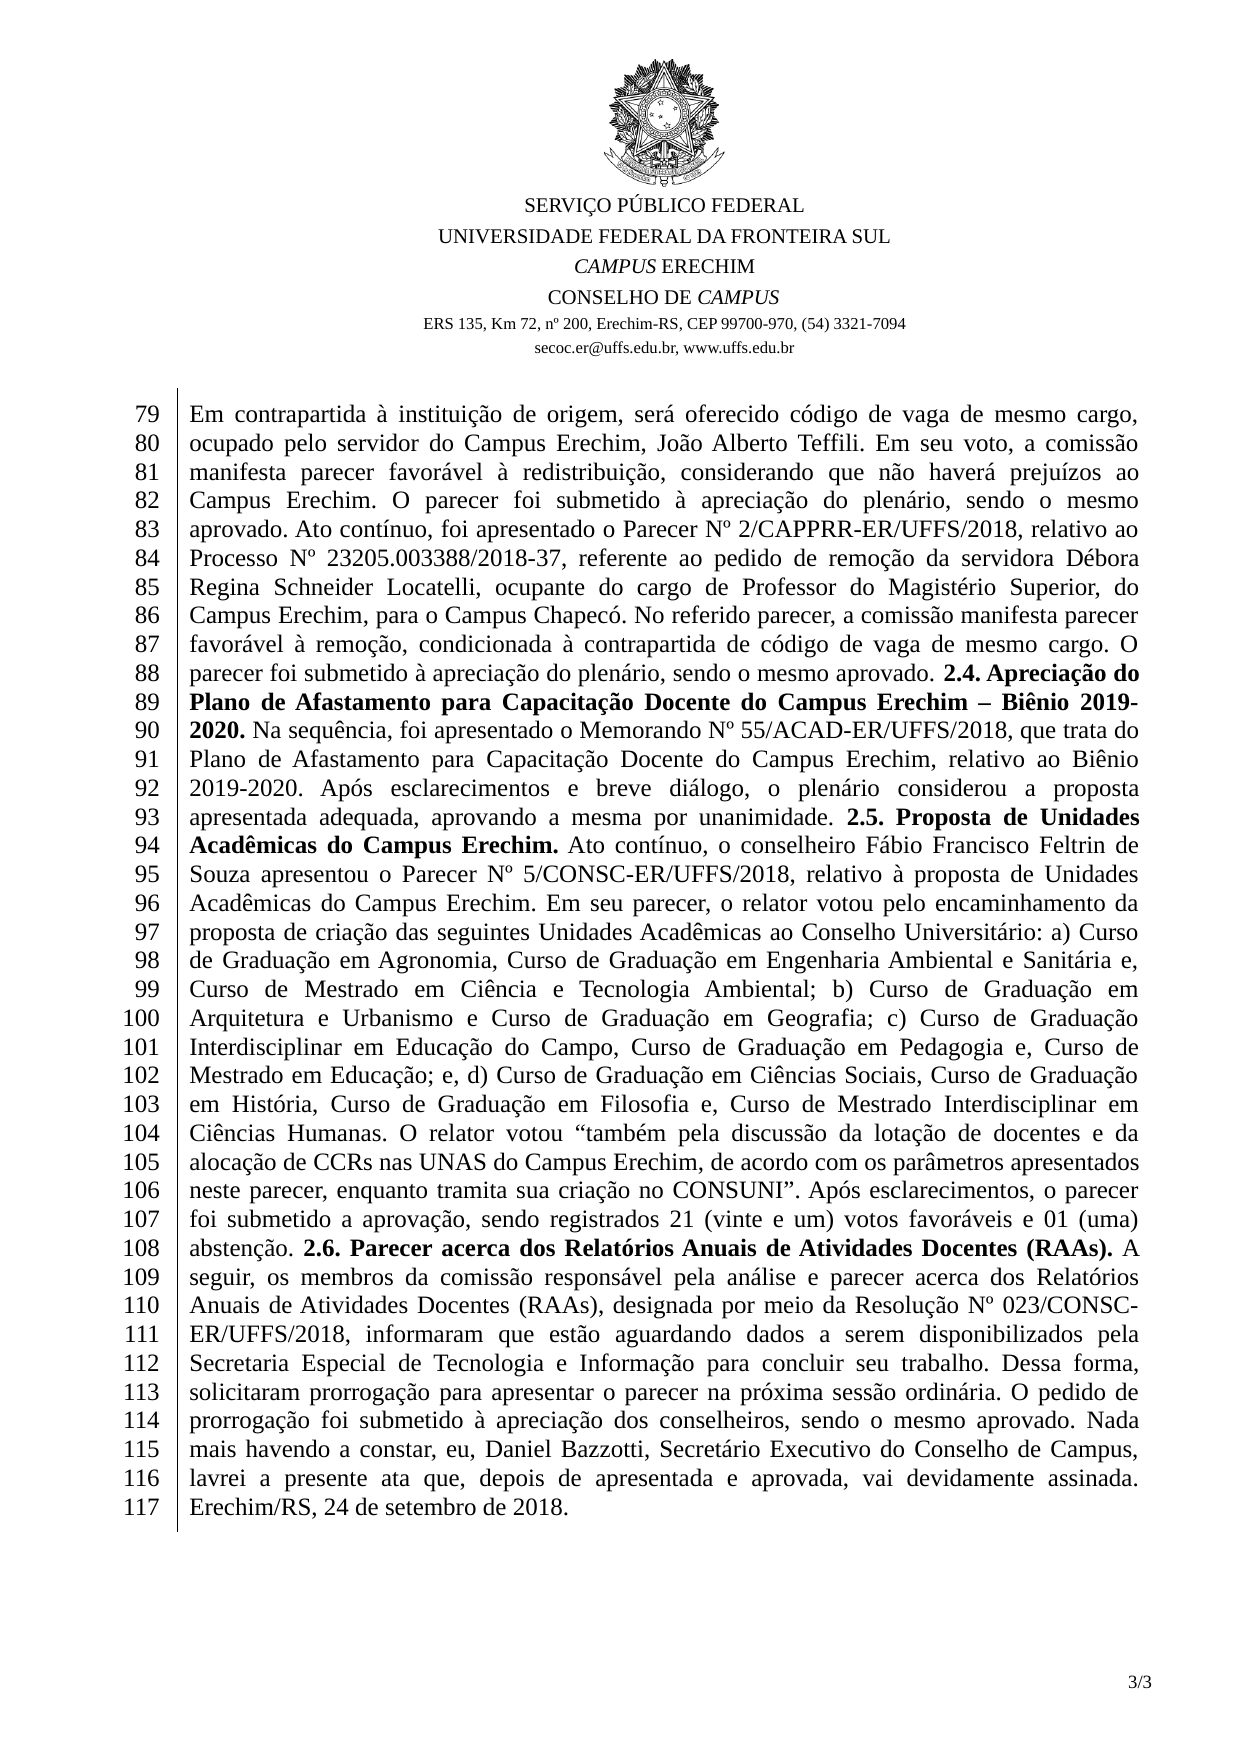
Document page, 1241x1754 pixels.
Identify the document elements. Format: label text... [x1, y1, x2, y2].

text Em contrapartida à instituição de origem, será oferecido código de vaga de mesmo cargo, ocupado pelo servidor do Campus Erechim, João Alberto Teffili. Em seu voto, a comissão manifesta parecer favorável à redistribuição, considerando que não haverá prejuízos ao Campus Erechim. O parecer foi submetido à apreciação do plenário, sendo o mesmo aprovado. Ato contínuo, foi apresentado o Parecer Nº 2/CAPPRR-ER/UFFS/2018, relativo ao Processo Nº 23205.003388/2018-37, referente ao pedido de remoção da servidora Débora Regina Schneider Locatelli, ocupante do cargo de Professor do Magistério Superior, do Campus Erechim, para o Campus Chapecó. No referido parecer, a comissão manifesta parecer favorável à remoção, condicionada à contrapartida de código de vaga de mesmo cargo. O parecer foi submetido à apreciação do plenário, sendo o mesmo aprovado. 2.4. Apreciação do Plano de Afastamento para Capacitação Docente do Campus Erechim – Biênio 2019-2020. Na sequência, foi apresentado o Memorando Nº 55/ACAD-ER/UFFS/2018, que trata do Plano de Afastamento para Capacitação Docente do Campus Erechim, relativo ao Biênio 2019-2020. Após esclarecimentos e breve diálogo, o plenário considerou a proposta apresentada adequada, aprovando a mesma por unanimidade. 2.5. Proposta de Unidades Acadêmicas do Campus Erechim. Ato contínuo, o conselheiro Fábio Francisco Feltrin de Souza apresentou o Parecer Nº 5/CONSC-ER/UFFS/2018, relativo à proposta de Unidades Acadêmicas do Campus Erechim. Em seu parecer, o relator votou pelo encaminhamento da proposta de criação das seguintes Unidades Acadêmicas ao Conselho Universitário: a) Curso de Graduação em Agronomia, Curso de Graduação em Engenharia Ambiental e Sanitária e, Curso de Mestrado em Ciência e Tecnologia Ambiental; b) Curso de Graduação em Arquitetura e Urbanismo e Curso de Graduação em Geografia; c) Curso de Graduação Interdisciplinar em Educação do Campo, Curso de Graduação em Pedagogia e, Curso de Mestrado em Educação; e, d) Curso de Graduação em Ciências Sociais, Curso de Graduação em História, Curso de Graduação em Filosofia e, Curso de Mestrado Interdisciplinar em Ciências Humanas. O relator votou “também pela discussão da lotação de docentes e da alocação de CCRs nas UNAS do Campus Erechim, de acordo com os parâmetros apresentados neste parecer, enquanto tramita sua criação no CONSUNI”. Após esclarecimentos, o parecer foi submetido a aprovação, sendo registrados 21 (vinte e um) votos favoráveis e 01 (uma) abstenção. 2.6. Parecer acerca dos Relatórios Anuais de Atividades Docentes (RAAs). A seguir, os membros da comissão responsável pela análise e parecer acerca dos Relatórios Anuais de Atividades Docentes (RAAs), designada por meio da Resolução Nº 023/CONSC-ER/UFFS/2018, informaram que estão aguardando dados a serem disponibilizados pela Secretaria Especial de Tecnologia e Informação para concluir seu trabalho. Dessa forma, solicitaram prorrogação para apresentar o parecer na próxima sessão ordinária. O pedido de prorrogação foi submetido à apreciação dos conselheiros, sendo o mesmo aprovado. Nada mais havendo a constar, eu, Daniel Bazzotti, Secretário Executivo do Conselho de Campus, lavrei a presente ata que, depois de apresentada e aprovada, vai devidamente assinada. Erechim/RS, 24 de setembro de 2018. [177, 387, 1152, 1532]
